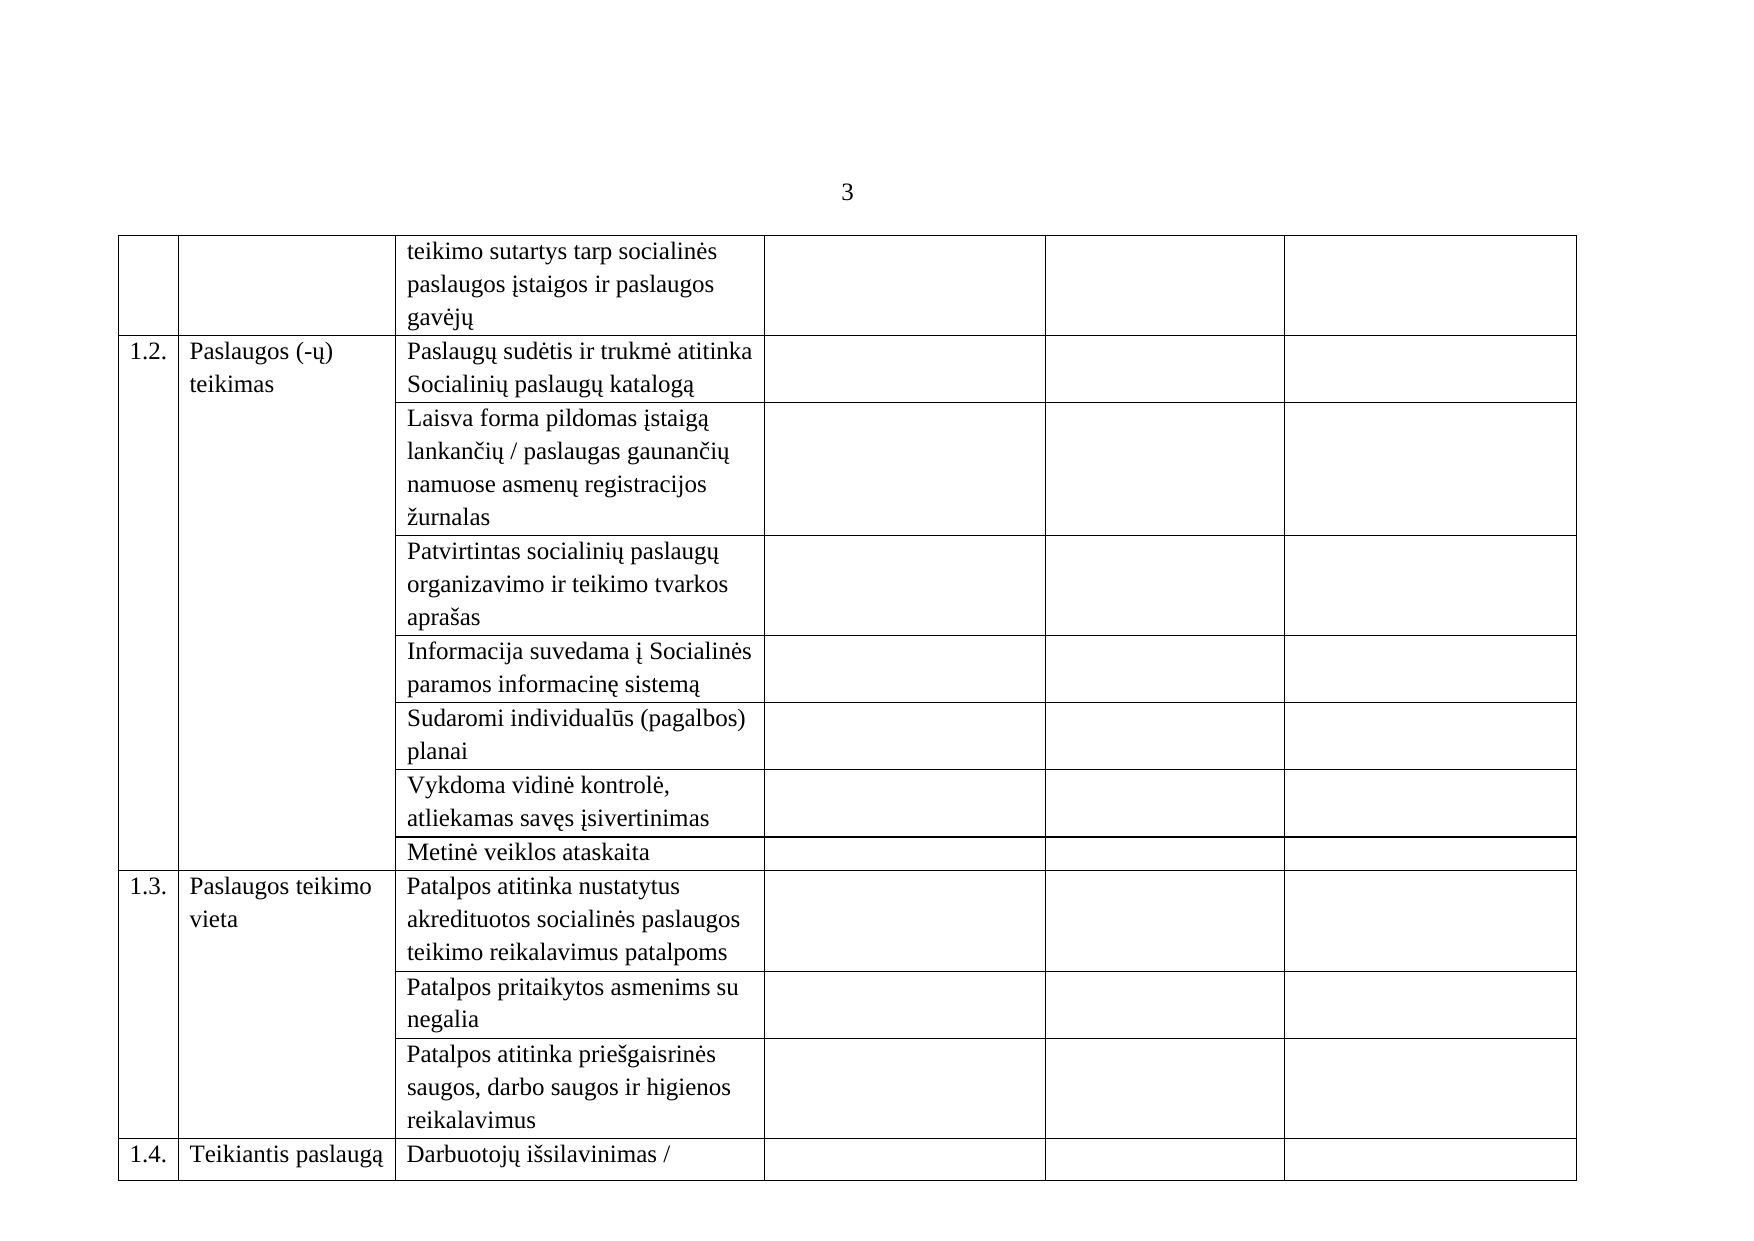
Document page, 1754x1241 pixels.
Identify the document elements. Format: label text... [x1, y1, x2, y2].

table_cell Vykdoma vidinė kontrolė, atliekamas savęs įsivertinimas [396, 770, 764, 836]
table_cell [765, 838, 1045, 870]
table_cell Paslaugos (-ų) teikimas [179, 336, 395, 870]
table_cell [179, 236, 395, 335]
table_cell [1285, 1139, 1576, 1180]
table_cell Laisva forma pildomas įstaigą lankančių / paslaugas gaunančių namuose asmenų registracijos žurnalas [396, 403, 764, 535]
table_cell [765, 336, 1045, 402]
table_cell [765, 972, 1045, 1038]
table_cell [1285, 336, 1576, 402]
table_cell Patalpos atitinka nustatytus akredituotos socialinės paslaugos teikimo reikalavimus patalpoms [396, 871, 764, 971]
table_cell 1.3. [119, 871, 178, 1138]
table_cell Patvirtintas socialinių paslaugų organizavimo ir teikimo tvarkos aprašas [396, 536, 764, 635]
table_cell [1046, 1039, 1284, 1138]
table_cell [765, 1139, 1045, 1180]
table_cell [765, 236, 1045, 335]
table_cell [1046, 536, 1284, 635]
table_cell Informacija suvedama į Socialinės paramos informacinę sistemą [396, 636, 764, 702]
table_cell [1046, 703, 1284, 769]
table_cell [1046, 636, 1284, 702]
table_cell [1285, 972, 1576, 1038]
table_cell [1046, 770, 1284, 836]
table_cell [1285, 871, 1576, 971]
table_cell [1046, 236, 1284, 335]
table_cell [765, 403, 1045, 535]
table_cell [119, 236, 178, 335]
table_cell [765, 1039, 1045, 1138]
table_cell Patalpos pritaikytos asmenims su negalia [396, 972, 764, 1038]
table_cell [1285, 770, 1576, 836]
table_cell Sudaromi individualūs (pagalbos) planai [396, 703, 764, 769]
table_cell [765, 636, 1045, 702]
table_cell [1285, 703, 1576, 769]
table_cell [1285, 403, 1576, 535]
table_cell Teikiantis paslaugą [179, 1139, 395, 1180]
table_cell [1285, 636, 1576, 702]
table_cell [1285, 536, 1576, 635]
table_cell [765, 536, 1045, 635]
table_cell [1046, 1139, 1284, 1180]
table_cell [1046, 972, 1284, 1038]
table_cell 1.4. [119, 1139, 178, 1180]
table_cell 1.2. [119, 336, 178, 870]
table_cell [1046, 871, 1284, 971]
table_cell Patalpos atitinka priešgaisrinės saugos, darbo saugos ir higienos reikalavimus [396, 1039, 764, 1138]
table_cell [1285, 838, 1576, 870]
table_cell teikimo sutartys tarp socialinės paslaugos įstaigos ir paslaugos gavėjų [396, 236, 764, 335]
table_cell [1285, 236, 1576, 335]
table_cell [1046, 403, 1284, 535]
table_cell Metinė veiklos ataskaita [396, 838, 764, 870]
table_cell Paslaugų sudėtis ir trukmė atitinka Socialinių paslaugų katalogą [396, 336, 764, 402]
table_cell [765, 703, 1045, 769]
table_cell Darbuotojų išsilavinimas / [396, 1139, 764, 1180]
table_cell [1285, 1039, 1576, 1138]
table_cell [1046, 336, 1284, 402]
table_cell [765, 770, 1045, 836]
table_cell Paslaugos teikimo vieta [179, 871, 395, 1138]
table_cell [765, 871, 1045, 971]
table_cell [1046, 838, 1284, 870]
